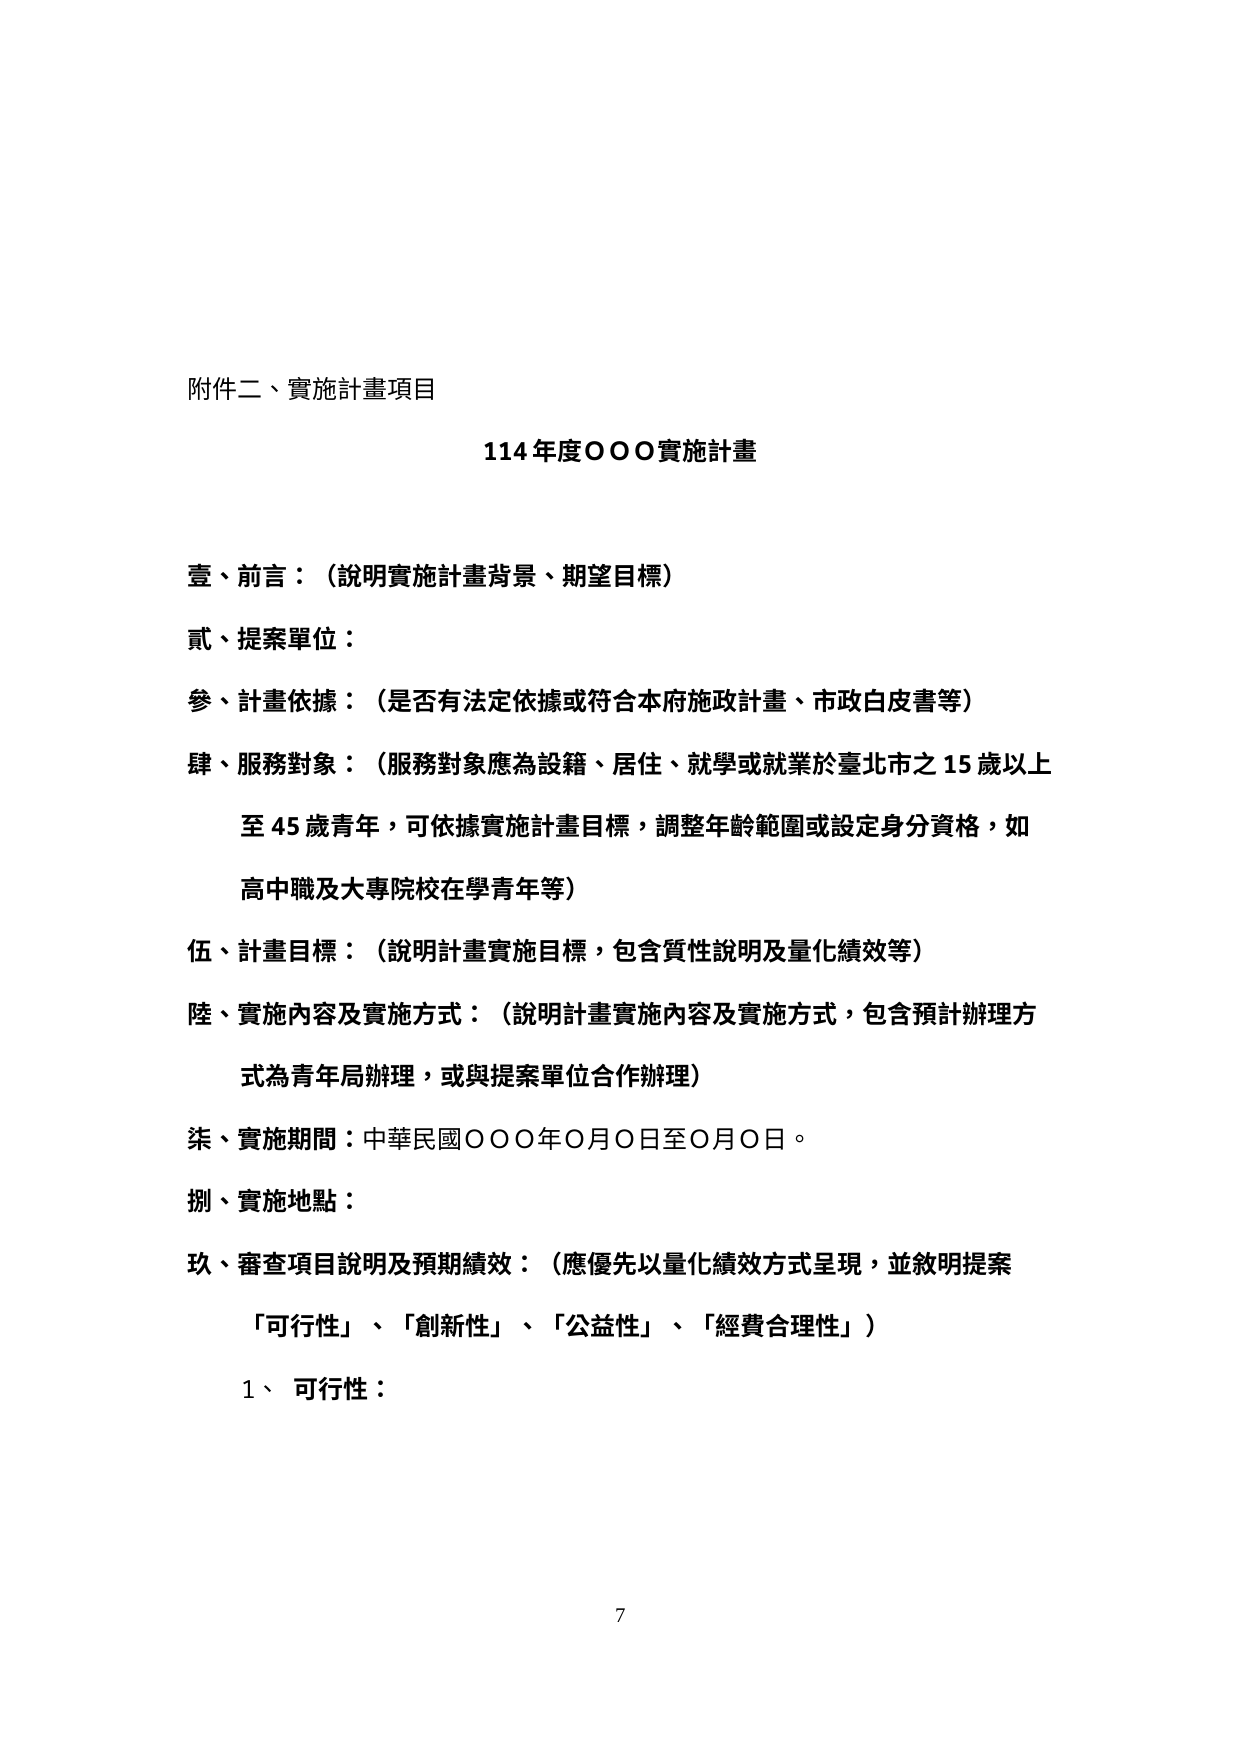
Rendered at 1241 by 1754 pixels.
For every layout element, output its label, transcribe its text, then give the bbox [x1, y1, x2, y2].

list 審查項目說明及預期績效：（應優先以量化績效方式呈現，並敘明提案「可行性」、「創新性」、「公益性」、「經費合理性」） [187, 1221, 1053, 1346]
text 附件二、實施計畫項目 [187, 346, 1053, 408]
list 服務對象：（服務對象應為設籍、居住、就學或就業於臺北市之15歲以上至45歲青年，可依據實施計畫目標，調整年齡範圍或設定身分資格，如高中職及大專院校在學青年等） [187, 721, 1053, 908]
list 實施內容及實施方式：（說明計畫實施內容及實施方式，包含預計辦理方式為青年局辦理，或與提案單位合作辦理） [187, 971, 1053, 1096]
list 可行性： [241, 1346, 1053, 1408]
list 實施期間：中華民國ＯＯＯ年Ｏ月Ｏ日至Ｏ月Ｏ日。 [187, 1096, 1053, 1158]
list 計畫依據：（是否有法定依據或符合本府施政計畫、市政白皮書等） [187, 658, 1053, 721]
list 前言：（說明實施計畫背景、期望目標） [187, 533, 1053, 596]
list 實施地點： [187, 1158, 1053, 1221]
text 114年度ＯＯＯ實施計畫 [187, 408, 1053, 471]
list 計畫目標：（說明計畫實施目標，包含質性說明及量化績效等） [187, 908, 1053, 971]
list 提案單位： [187, 596, 1053, 658]
